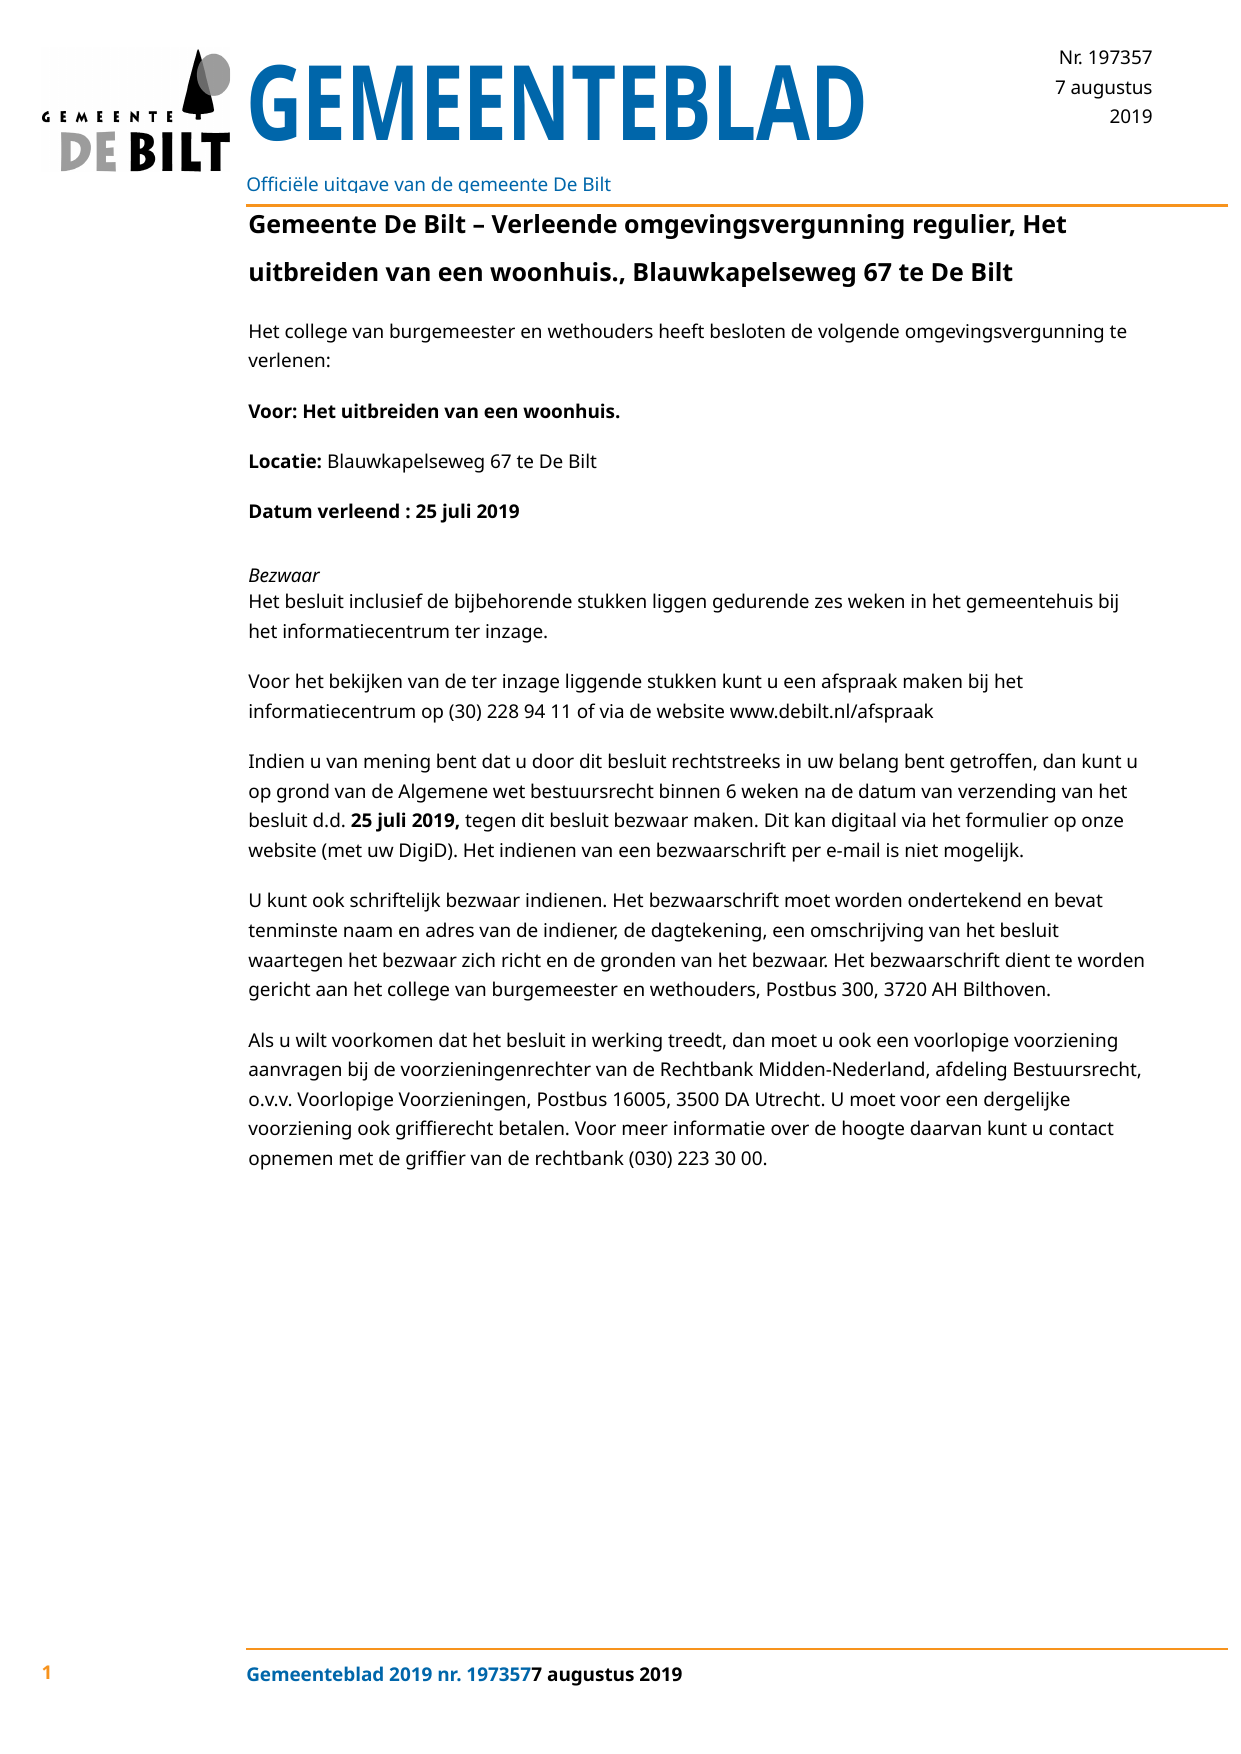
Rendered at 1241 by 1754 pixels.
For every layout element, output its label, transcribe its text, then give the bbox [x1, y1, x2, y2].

text Datum verleend : 25 juli 2019 [248, 499, 1152, 524]
text Indien u van mening bent dat u door dit besluit rechtstreeks in uw belang bent getroffen, dan kunt u op grond van de Algemene wet bestuursrecht binnen 6 weken na de datum van verzending van het besluit d.d. 25 juli 2019, tegen dit besluit bezwaar maken. Dit kan digitaal via het formulier op onze website (met uw DigiD). Het indienen van een bezwaarschrift per e-mail is niet mogelijk. [248, 748, 1152, 863]
picture [41, 47, 231, 172]
text Als u wilt voorkomen dat het besluit in werking treedt, dan moet u ook een voorlopige voorziening aanvragen bij de voorzieningenrechter van de Rechtbank Midden-Nederland, afdeling Bestuursrecht, o.v.v. Voorlopige Voorzieningen, Postbus 16005, 3500 DA Utrecht. U moet voor een dergelijke voorziening ook griffierecht betalen. Voor meer informatie over de hoogte daarvan kunt u contact opnemen met de griffier van de rechtbank (030) 223 30 00. [248, 1027, 1152, 1171]
text Bezwaar [248, 563, 1152, 588]
text Gemeente De Bilt – Verleende omgevingsvergunning regulier, Het uitbreiden van een woonhuis., Blauwkapelseweg 67 te De Bilt [248, 207, 1152, 288]
text Voor: Het uitbreiden van een woonhuis. [248, 398, 1152, 424]
text Het college van burgemeester en wethouders heeft besloten de volgende omgevingsvergunning te verlenen: [248, 318, 1152, 373]
text Het besluit inclusief de bijbehorende stukken liggen gedurende zes weken in het gemeentehuis bij het informatiecentrum ter inzage. [248, 588, 1152, 644]
text U kunt ook schriftelijk bezwaar indienen. Het bezwaarschrift moet worden ondertekend en bevat tenminste naam en adres van de indiener, de dagtekening, een omschrijving van het besluit waartegen het bezwaar zich richt en de gronden van het bezwaar. Het bezwaarschrift dient te worden gericht aan het college van burgemeester en wethouders, Postbus 300, 3720 AH Bilthoven. [248, 888, 1152, 1002]
text Locatie: Blauwkapelseweg 67 te De Bilt [248, 448, 1152, 474]
text Voor het bekijken van de ter inzage liggende stukken kunt u een afspraak maken bij het informatiecentrum op (30) 228 94 11 of via de website www.debilt.nl/afspraak [248, 668, 1152, 724]
